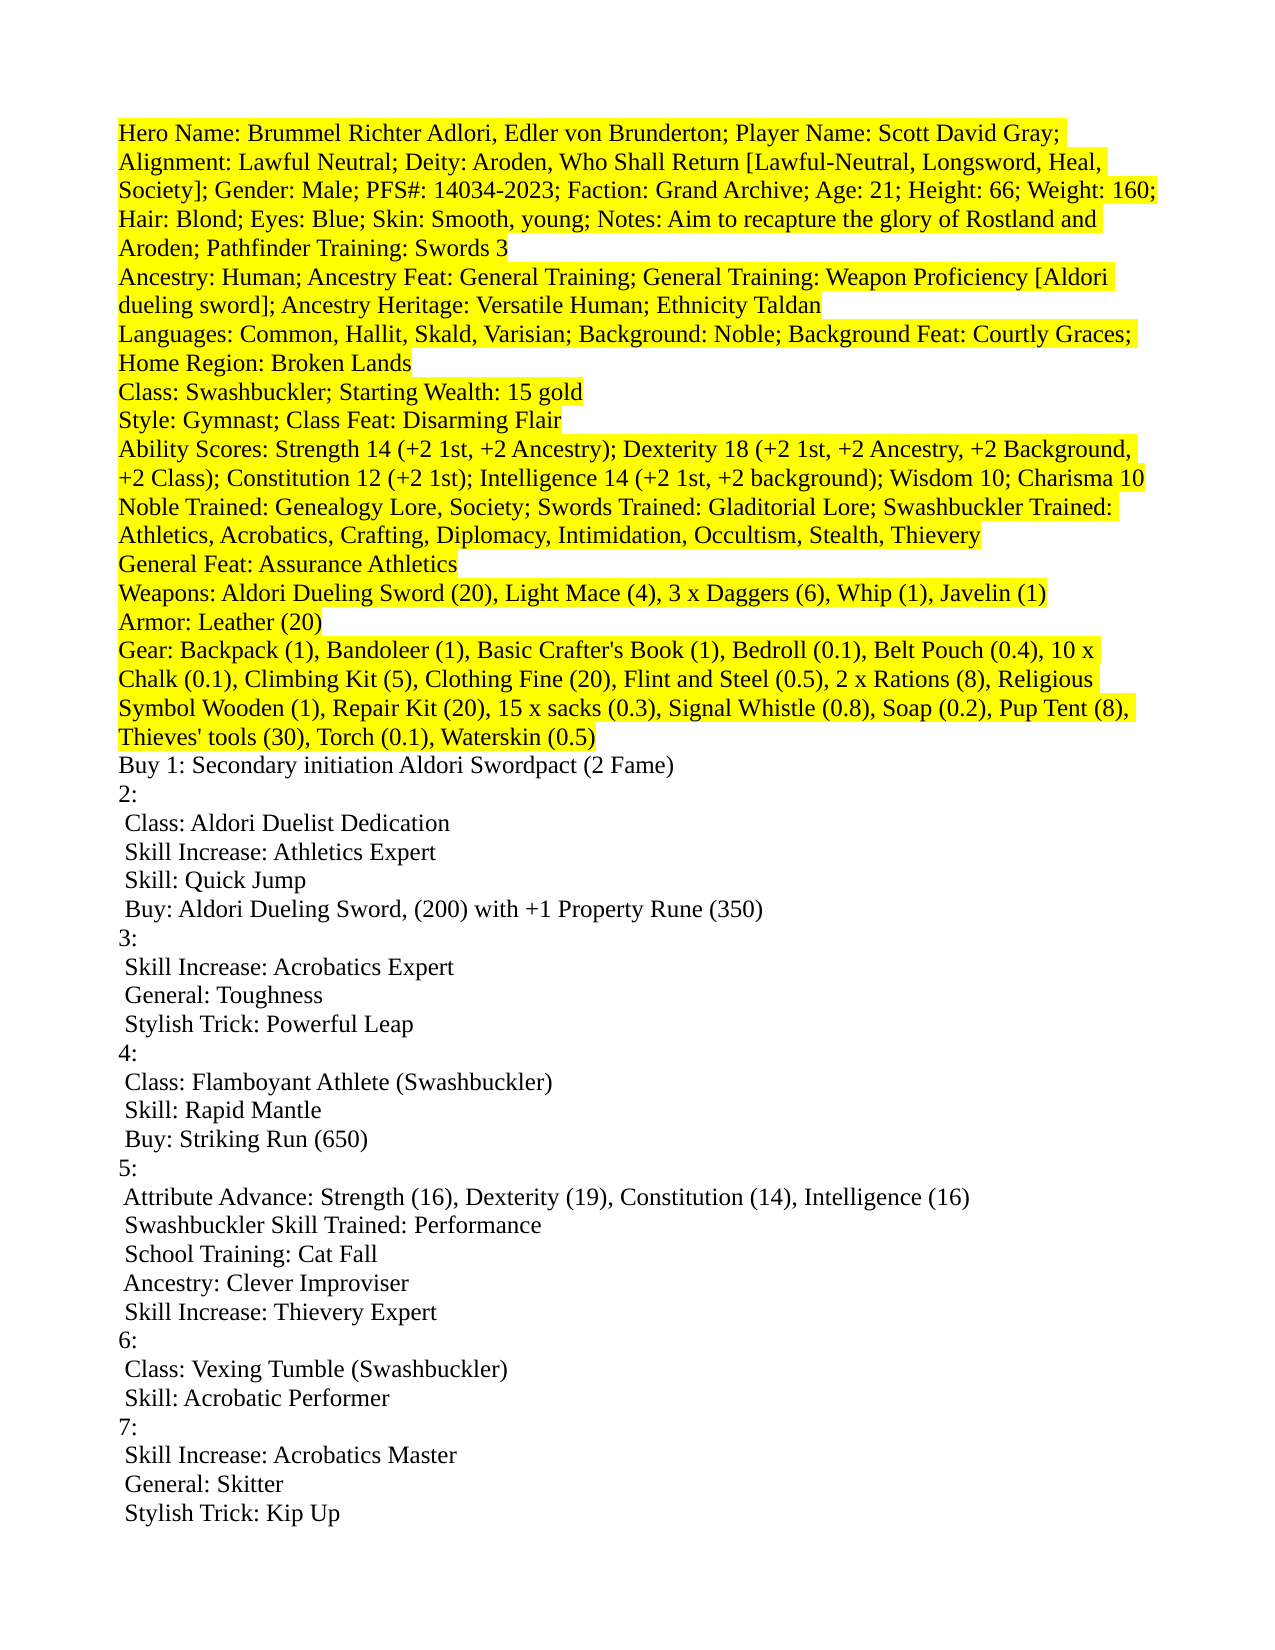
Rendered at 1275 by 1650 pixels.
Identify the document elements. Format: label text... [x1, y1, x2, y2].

text Stylish Trick: Powerful Leap [118, 1009, 1157, 1038]
text Skill Increase: Thievery Expert [118, 1297, 1157, 1326]
text Skill: Quick Jump [118, 866, 1157, 894]
text 3: [118, 923, 1157, 952]
text Skill: Rapid Mantle Buy: Striking Run (650) [118, 1096, 1157, 1153]
text General: Toughness [118, 981, 1157, 1009]
text Languages: Common, Hallit, Skald, Varisian; Background: Noble; Background Feat: Courtly Graces; Home Region: Broken Lands [118, 319, 1157, 377]
text Stylish Trick: Kip Up [118, 1498, 1157, 1527]
text 6: Class: Vexing Tumble (Swashbuckler) [118, 1326, 1157, 1383]
text Ancestry: Human; Ancestry Feat: General Training; General Training: Weapon Proficiency [Aldori dueling sword]; Ancestry Heritage: Versatile Human; Ethnicity Taldan [118, 262, 1157, 319]
text Weapons: Aldori Dueling Sword (20), Light Mace (4), 3 x Daggers (6), Whip (1), Javelin (1) [118, 578, 1157, 607]
text School Training: Cat Fall [118, 1239, 1157, 1268]
text Buy: Aldori Dueling Sword, (200) with +1 Property Rune (350) [118, 894, 1157, 923]
text 5: [118, 1153, 1157, 1182]
text Ability Scores: Strength 14 (+2 1st, +2 Ancestry); Dexterity 18 (+2 1st, +2 Ancestry, +2 Background, +2 Class); Constitution 12 (+2 1st); Intelligence 14 (+2 1st, +2 background); Wisdom 10; Charisma 10 [118, 434, 1157, 492]
text Hero Name: Brummel Richter Adlori, Edler von Brunderton; Player Name: Scott David Gray; Alignment: Lawful Neutral; Deity: Aroden, Who Shall Return [Lawful-Neutral, Longsword, Heal, Society]; Gender: Male; PFS#: 14034-2023; Faction: Grand Archive; Age: 21; Height: 66; Weight: 160; Hair: Blond; Eyes: Blue; Skin: Smooth, young; Notes: Aim to recapture the glory of Rostland and Aroden; Pathfinder Training: Swords 3 [118, 118, 1157, 262]
text Armor: Leather (20) [118, 607, 1157, 636]
text Buy 1: Secondary initiation Aldori Swordpact (2 Fame) [118, 751, 1157, 779]
text Ancestry: Clever Improviser [118, 1268, 1157, 1297]
text Swashbuckler Skill Trained: Performance [118, 1211, 1157, 1239]
text 4: [118, 1038, 1157, 1067]
text Class: Aldori Duelist Dedication [118, 808, 1157, 837]
text Skill Increase: Athletics Expert [118, 837, 1157, 866]
text Skill: Acrobatic Performer [118, 1383, 1157, 1412]
text Class: Flamboyant Athlete (Swashbuckler) [118, 1067, 1157, 1096]
text 7: [118, 1412, 1157, 1441]
text Style: Gymnast; Class Feat: Disarming Flair [118, 406, 1157, 434]
text General: Skitter [118, 1469, 1157, 1498]
text Gear: Backpack (1), Bandoleer (1), Basic Crafter's Book (1), Bedroll (0.1), Belt Pouch (0.4), 10 x Chalk (0.1), Climbing Kit (5), Clothing Fine (20), Flint and Steel (0.5), 2 x Rations (8), Religious Symbol Wooden (1), Repair Kit (20), 15 x sacks (0.3), Signal Whistle (0.8), Soap (0.2), Pup Tent (8), Thieves' tools (30), Torch (0.1), Waterskin (0.5) [118, 636, 1157, 751]
text 2: [118, 779, 1157, 808]
text Class: Swashbuckler; Starting Wealth: 15 gold [118, 377, 1157, 406]
text Noble Trained: Genealogy Lore, Society; Swords Trained: Gladitorial Lore; Swashbuckler Trained: Athletics, Acrobatics, Crafting, Diplomacy, Intimidation, Occultism, Stealth, Thievery General Feat: Assurance Athletics [118, 492, 1157, 578]
text Skill Increase: Acrobatics Expert [118, 952, 1157, 981]
text Attribute Advance: Strength (16), Dexterity (19), Constitution (14), Intelligence (16) [118, 1182, 1157, 1211]
text Skill Increase: Acrobatics Master [118, 1441, 1157, 1469]
